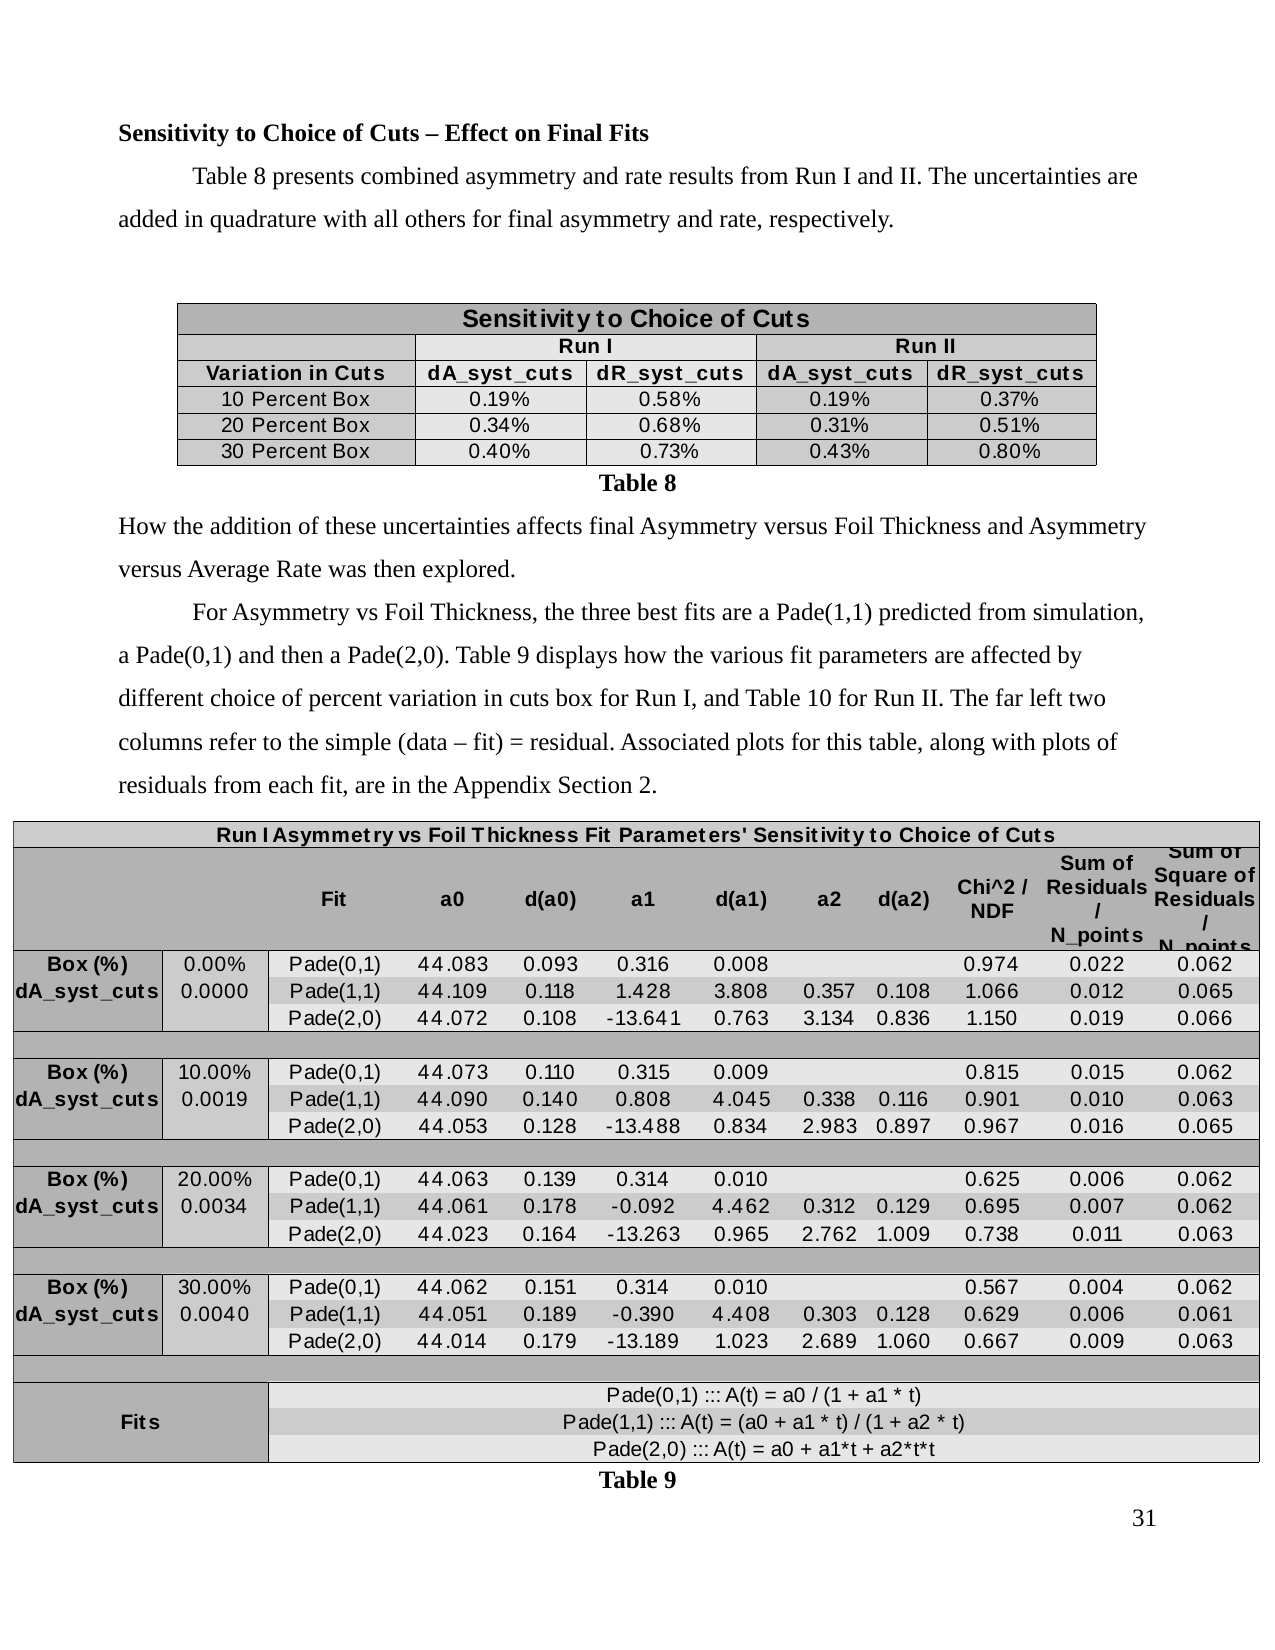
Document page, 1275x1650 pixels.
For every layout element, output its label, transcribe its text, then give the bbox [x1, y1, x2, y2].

text [13, 808, 1262, 821]
text For Asymmetry vs Foil Thickness, the three best fits are a Pade(1,1) predicted from simulation, a Pade(0,1) and then a Pade(2,0). Table 9 displays how the various fit parameters are affected by different choice of percent variation in cuts box for Run I, and Table 10 for Run II. The far left two columns refer to the simple (data – fit) = residual. Associated plots for this table, along with plots of residuals from each fit, are in the Appendix Section 2. [118, 597, 1157, 798]
text How the addition of these uncertainties affects final Asymmetry versus Foil Thickness and Asymmetry versus Average Rate was then explored. [118, 291, 1157, 583]
text Sensitivity to Choice of Cuts – Effect on Final Fits [118, 118, 1157, 147]
text Table 8 [177, 303, 1098, 497]
text Table 8 presents combined asymmetry and rate results from Run I and II. The uncertainties are added in quadrature with all others for final asymmetry and rate, respectively. [118, 161, 1157, 233]
text Table 9 [13, 821, 1262, 1494]
